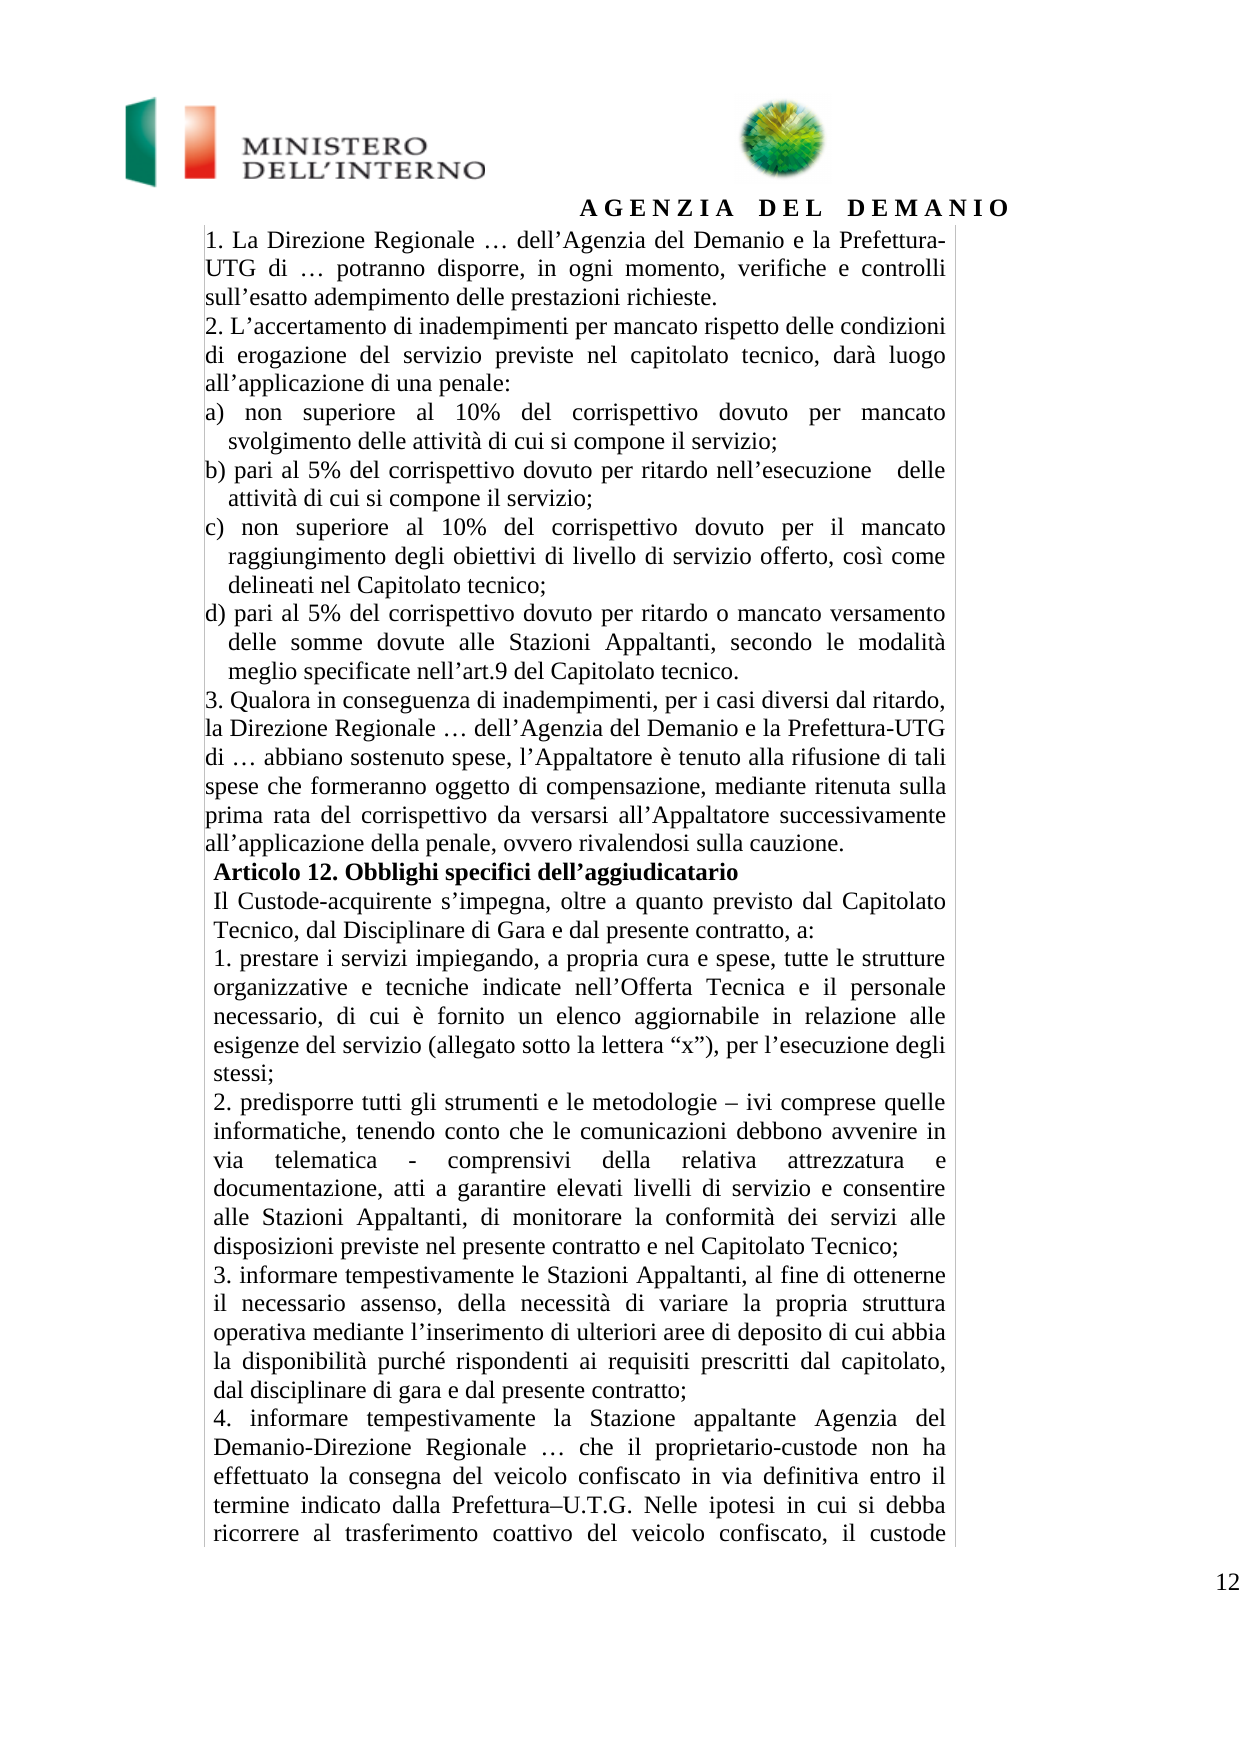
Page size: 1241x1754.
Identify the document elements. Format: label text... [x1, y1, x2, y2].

text 4. informare tempestivamente la Stazione appaltante Agenzia del Demanio-Direzione Regionale … che il proprietario-custode non ha effettuato la consegna del veicolo confiscato in via definitiva entro il termine indicato dalla Prefettura–U.T.G. Nelle ipotesi in cui si debba ricorrere al trasferimento coattivo del veicolo confiscato, il custode [205, 1403, 955, 1547]
text d) pari al 5% del corrispettivo dovuto per ritardo o mancato versamento delle somme dovute alle Stazioni Appaltanti, secondo le modalità meglio specificate nell’art.9 del Capitolato tecnico. [205, 598, 955, 685]
text b) pari al 5% del corrispettivo dovuto per ritardo nell’esecuzione delle attività di cui si compone il servizio; [205, 455, 955, 512]
text a) non superiore al 10% del corrispettivo dovuto per mancato svolgimento delle attività di cui si compone il servizio; [205, 397, 955, 455]
text 1. La Direzione Regionale … dell’Agenzia del Demanio e la Prefettura-UTG di … potranno disporre, in ogni momento, verifiche e controlli sull’esatto adempimento delle prestazioni richieste. [205, 225, 955, 311]
text 2. L’accertamento di inadempimenti per mancato rispetto delle condizioni di erogazione del servizio previste nel capitolato tecnico, darà luogo all’applicazione di una penale: [205, 311, 955, 397]
text 3. Qualora in conseguenza di inadempimenti, per i casi diversi dal ritardo, la Direzione Regionale … dell’Agenzia del Demanio e la Prefettura-UTG di … abbiano sostenuto spese, l’Appaltatore è tenuto alla rifusione di tali spese che formeranno oggetto di compensazione, mediante ritenuta sulla prima rata del corrispettivo da versarsi all’Appaltatore successivamente all’applicazione della penale, ovvero rivalendosi sulla cauzione. [205, 685, 955, 857]
text Articolo 12. Obblighi specifici dell’aggiudicatario [205, 857, 955, 886]
text Il Custode-acquirente s’impegna, oltre a quanto previsto dal Capitolato Tecnico, dal Disciplinare di Gara e dal presente contratto, a: [205, 886, 955, 943]
text 3. informare tempestivamente le Stazioni Appaltanti, al fine di ottenerne il necessario assenso, della necessità di variare la propria struttura operativa mediante l’inserimento di ulteriori aree di deposito di cui abbia la disponibilità purché rispondenti ai requisiti prescritti dal capitolato, dal disciplinare di gara e dal presente contratto; [205, 1260, 955, 1403]
text 1. prestare i servizi impiegando, a propria cura e spese, tutte le strutture organizzative e tecniche indicate nell’Offerta Tecnica e il personale necessario, di cui è fornito un elenco aggiornabile in relazione alle esigenze del servizio (allegato sotto la lettera “x”), per l’esecuzione degli stessi; [205, 943, 955, 1087]
text c) non superiore al 10% del corrispettivo dovuto per il mancato raggiungimento degli obiettivi di livello di servizio offerto, così come delineati nel Capitolato tecnico; [205, 512, 955, 598]
text 2. predisporre tutti gli strumenti e le metodologie – ivi comprese quelle informatiche, tenendo conto che le comunicazioni debbono avvenire in via telematica - comprensivi della relativa attrezzatura e documentazione, atti a garantire elevati livelli di servizio e consentire alle Stazioni Appaltanti, di monitorare la conformità dei servizi alle disposizioni previste nel presente contratto e nel Capitolato Tecnico; [205, 1087, 955, 1260]
